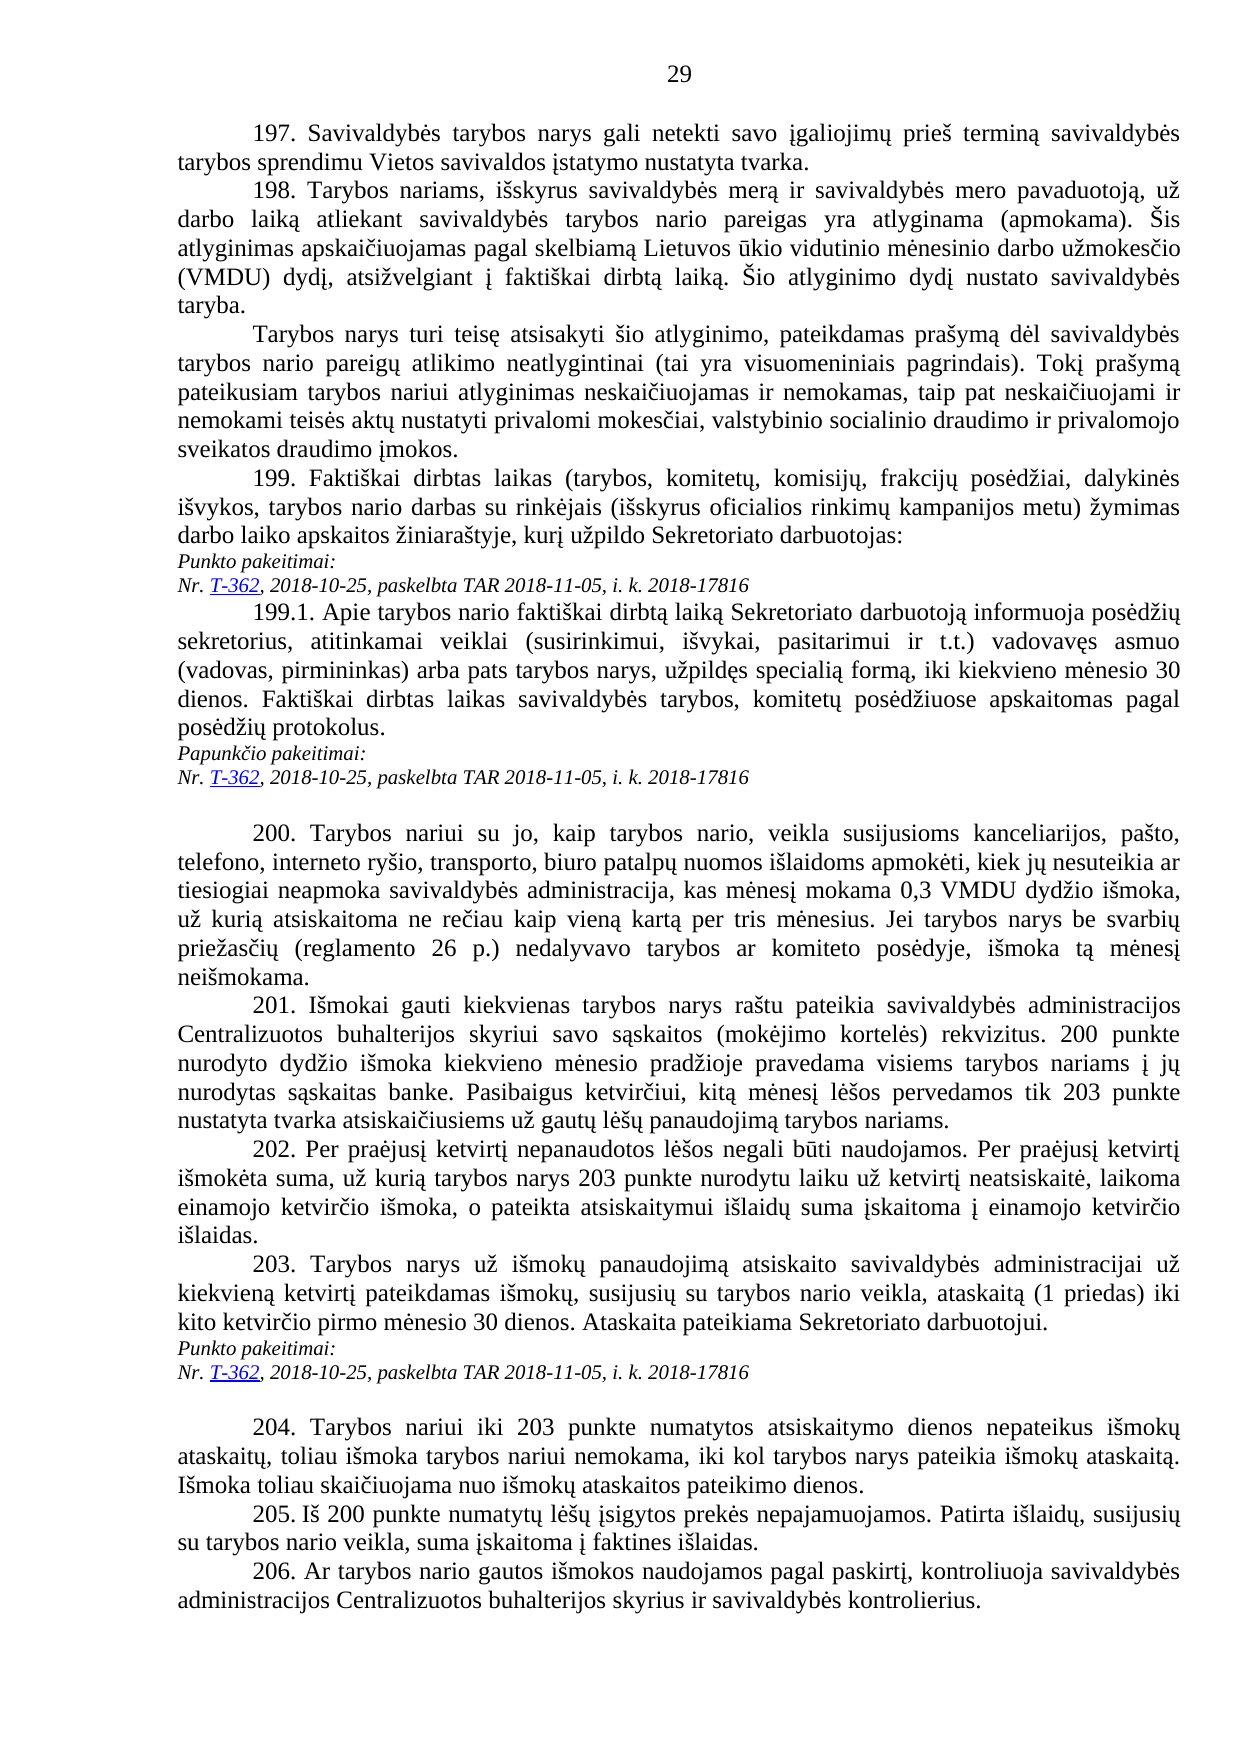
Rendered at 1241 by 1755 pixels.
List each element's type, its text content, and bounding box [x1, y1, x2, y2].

text 205. Iš 200 punkte numatytų lėšų įsigytos prekės nepajamuojamos. Patirta išlaidų, susijusių su tarybos nario veikla, suma įskaitoma į faktines išlaidas. [177, 1499, 1181, 1556]
text 206. Ar tarybos nario gautos išmokos naudojamos pagal paskirtį, kontroliuoja savivaldybės administracijos Centralizuotos buhalterijos skyrius ir savivaldybės kontrolierius. [177, 1556, 1181, 1614]
text 202. Per praėjusį ketvirtį nepanaudotos lėšos negali būti naudojamos. Per praėjusį ketvirtį išmokėta suma, už kurią tarybos narys 203 punkte nurodytu laiku už ketvirtį neatsiskaitė, laikoma einamojo ketvirčio išmoka, o pateikta atsiskaitymui išlaidų suma įskaitoma į einamojo ketvirčio išlaidas. [177, 1134, 1181, 1249]
text 200. Tarybos nariui su jo, kaip tarybos nario, veikla susijusioms kanceliarijos, pašto, telefono, interneto ryšio, transporto, biuro patalpų nuomos išlaidoms apmokėti, kiek jų nesuteikia ar tiesiogiai neapmoka savivaldybės administracija, kas mėnesį mokama 0,3 VMDU dydžio išmoka, už kurią atsiskaitoma ne rečiau kaip vieną kartą per tris mėnesius. Jei tarybos narys be svarbių priežasčių (reglamento 26 p.) nedalyvavo tarybos ar komiteto posėdyje, išmoka tą mėnesį neišmokama. [177, 818, 1181, 991]
text 204. Tarybos nariui iki 203 punkte numatytos atsiskaitymo dienos nepateikus išmokų ataskaitų, toliau išmoka tarybos nariui nemokama, iki kol tarybos narys pateikia išmokų ataskaitą. Išmoka toliau skaičiuojama nuo išmokų ataskaitos pateikimo dienos. [177, 1412, 1181, 1499]
text Punkto pakeitimai: [177, 549, 1181, 573]
text Papunkčio pakeitimai: [177, 741, 1181, 765]
text Nr. T-362, 2018-10-25, paskelbta TAR 2018-11-05, i. k. 2018-17816 [177, 765, 1181, 789]
text Tarybos narys turi teisę atsisakyti šio atlyginimo, pateikdamas prašymą dėl savivaldybės tarybos nario pareigų atlikimo neatlygintinai (tai yra visuomeniniais pagrindais). Tokį prašymą pateikusiam tarybos nariui atlyginimas neskaičiuojamas ir nemokamas, taip pat neskaičiuojami ir nemokami teisės aktų nustatyti privalomi mokesčiai, valstybinio socialinio draudimo ir privalomojo sveikatos draudimo įmokos. [177, 319, 1181, 463]
text Nr. T-362, 2018-10-25, paskelbta TAR 2018-11-05, i. k. 2018-17816 [177, 573, 1181, 597]
text 199. Faktiškai dirbtas laikas (tarybos, komitetų, komisijų, frakcijų posėdžiai, dalykinės išvykos, tarybos nario darbas su rinkėjais (išskyrus oficialios rinkimų kampanijos metu) žymimas darbo laiko apskaitos žiniaraštyje, kurį užpildo Sekretoriato darbuotojas: [177, 463, 1181, 549]
text Nr. T-362, 2018-10-25, paskelbta TAR 2018-11-05, i. k. 2018-17816 [177, 1360, 1181, 1384]
text 201. Išmokai gauti kiekvienas tarybos narys raštu pateikia savivaldybės administracijos Centralizuotos buhalterijos skyriui savo sąskaitos (mokėjimo kortelės) rekvizitus. 200 punkte nurodyto dydžio išmoka kiekvieno mėnesio pradžioje pravedama visiems tarybos nariams į jų nurodytas sąskaitas banke. Pasibaigus ketvirčiui, kitą mėnesį lėšos pervedamos tik 203 punkte nustatyta tvarka atsiskaičiusiems už gautų lėšų panaudojimą tarybos nariams. [177, 991, 1181, 1134]
text Punkto pakeitimai: [177, 1336, 1181, 1360]
text 203. Tarybos narys už išmokų panaudojimą atsiskaito savivaldybės administracijai už kiekvieną ketvirtį pateikdamas išmokų, susijusių su tarybos nario veikla, ataskaitą (1 priedas) iki kito ketvirčio pirmo mėnesio 30 dienos. Ataskaita pateikiama Sekretoriato darbuotojui. [177, 1249, 1181, 1336]
text 199.1. Apie tarybos nario faktiškai dirbtą laiką Sekretoriato darbuotoją informuoja posėdžių sekretorius, atitinkamai veiklai (susirinkimui, išvykai, pasitarimui ir t.t.) vadovavęs asmuo (vadovas, pirmininkas) arba pats tarybos narys, užpildęs specialią formą, iki kiekvieno mėnesio 30 dienos. Faktiškai dirbtas laikas savivaldybės tarybos, komitetų posėdžiuose apskaitomas pagal posėdžių protokolus. [177, 597, 1181, 741]
text 197. Savivaldybės tarybos narys gali netekti savo įgaliojimų prieš terminą savivaldybės tarybos sprendimu Vietos savivaldos įstatymo nustatyta tvarka. [177, 118, 1181, 176]
text 198. Tarybos nariams, išskyrus savivaldybės merą ir savivaldybės mero pavaduotoją, už darbo laiką atliekant savivaldybės tarybos nario pareigas yra atlyginama (apmokama). Šis atlyginimas apskaičiuojamas pagal skelbiamą Lietuvos ūkio vidutinio mėnesinio darbo užmokesčio (VMDU) dydį, atsižvelgiant į faktiškai dirbtą laiką. Šio atlyginimo dydį nustato savivaldybės taryba. [177, 176, 1181, 319]
